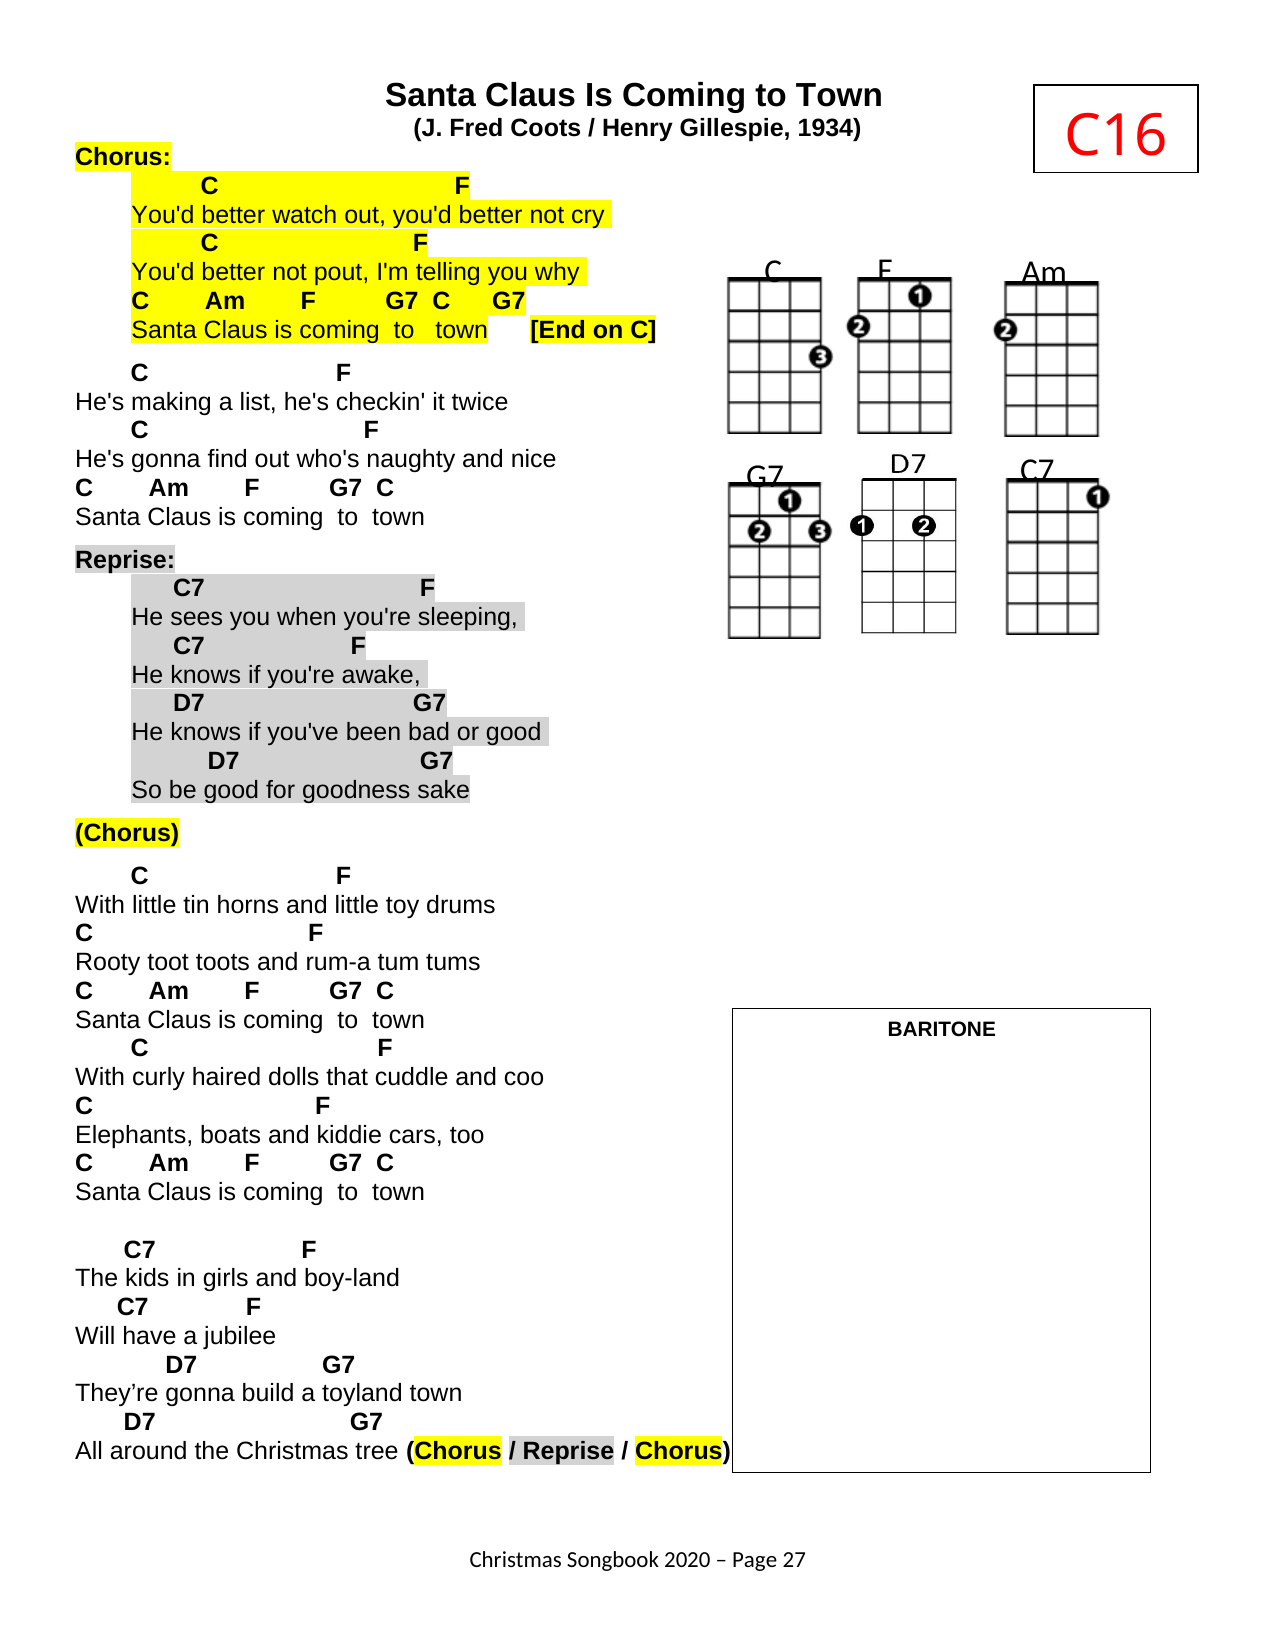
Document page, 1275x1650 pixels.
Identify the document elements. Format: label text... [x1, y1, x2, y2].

text [835, 573, 842, 602]
text C Am F G7 C [776, 473, 842, 502]
text [1113, 573, 1200, 602]
text C7 F [75, 1292, 732, 1321]
text Rooty toot toots and rum-a tum tums [75, 947, 1200, 976]
text You'd better not pout, I'm telling you why [131, 257, 1200, 286]
text Santa Claus Is Coming to Town (J. Fred Coots / Henry Gillespie, 1934) [1035, 86, 1197, 172]
text All around the Christmas tree (Chorus / Reprise / Chorus) [75, 1436, 732, 1465]
text BARITONE [748, 1017, 1134, 1041]
text C Am F G7 C [750, 473, 777, 482]
text D7 G7 [75, 1350, 732, 1378]
text C F [75, 861, 1200, 890]
text Santa Claus is coming to town [End on C] [131, 315, 713, 343]
text [1151, 1263, 1200, 1292]
text Chorus: [75, 142, 1033, 171]
text [1113, 545, 1200, 573]
text [1151, 1120, 1200, 1148]
text C F [75, 918, 1200, 947]
text Santa Claus is coming to town [733, 1009, 1150, 1472]
text C F [75, 415, 1200, 444]
text [1151, 1177, 1200, 1206]
text C F [75, 358, 713, 387]
text Reprise: [75, 545, 714, 573]
text [1151, 1321, 1200, 1350]
text He sees you when you're sleeping, [131, 602, 714, 631]
text [966, 573, 992, 602]
text The kids in girls and boy-land [75, 1263, 732, 1292]
text C Am F G7 C [966, 473, 1023, 502]
text [1151, 1436, 1200, 1465]
text [966, 286, 990, 315]
text He's gonna find out who's naughty and nice [966, 444, 1200, 473]
text Santa Claus is coming to town [75, 502, 714, 530]
text [966, 502, 992, 530]
text So be good for goodness sake [131, 775, 1200, 803]
text [1113, 602, 1200, 631]
text C Am F G7 C [75, 1148, 732, 1177]
text [1113, 502, 1200, 530]
text Santa Claus is coming to town [75, 1005, 1200, 1033]
text C7 F [75, 1235, 732, 1263]
text [1113, 286, 1200, 315]
text He knows if you've been bad or good [131, 717, 1200, 746]
text He's making a list, he's checkin' it twice [75, 387, 713, 415]
text They’re gonna build a toyland town [75, 1378, 732, 1407]
text [1151, 1148, 1200, 1177]
text Santa Claus Is Coming to Town (J. Fred Coots / Henry Gillespie, 1934) [75, 75, 1200, 142]
text C Am F G7 C [75, 473, 748, 502]
text C F [75, 1033, 732, 1062]
text You'd better watch out, you'd better not cry [131, 200, 1200, 228]
text Elephants, boats and kiddie cars, too [75, 1120, 732, 1148]
text C Am F G7 C [1045, 473, 1200, 502]
text D7 G7 [131, 746, 1200, 775]
text C Am F G7 C [75, 976, 1200, 1005]
text [836, 358, 843, 387]
text He knows if you're awake, [131, 660, 1200, 688]
text [1113, 358, 1200, 387]
text [966, 602, 992, 631]
text (Chorus) [75, 818, 1200, 847]
text [966, 545, 992, 573]
text Will have a jubilee [75, 1321, 732, 1350]
text [1113, 387, 1200, 415]
text [1151, 1378, 1200, 1407]
text D7 G7 [75, 1407, 732, 1436]
text [1113, 315, 1200, 343]
text [1151, 1235, 1200, 1263]
text C7 F [131, 631, 1200, 660]
text With little tin horns and little toy drums [75, 890, 1200, 918]
text [1151, 1062, 1200, 1120]
text [1151, 1407, 1200, 1436]
text C F [131, 171, 1200, 200]
text [1151, 1292, 1200, 1321]
text C16 [1049, 93, 1182, 164]
text [1151, 1350, 1200, 1378]
text Santa Claus is coming to town [75, 1177, 732, 1206]
text D7 G7 [131, 688, 1200, 717]
text C7 F [131, 573, 714, 602]
text C Am F G7 C G7 [131, 286, 713, 315]
text [1151, 1033, 1200, 1062]
text With curly haired dolls that cuddle and coo C F [75, 1062, 732, 1120]
text He's gonna find out who's naughty and nice [75, 444, 842, 473]
text C F [131, 228, 1200, 257]
text [835, 545, 842, 573]
text [966, 358, 990, 387]
